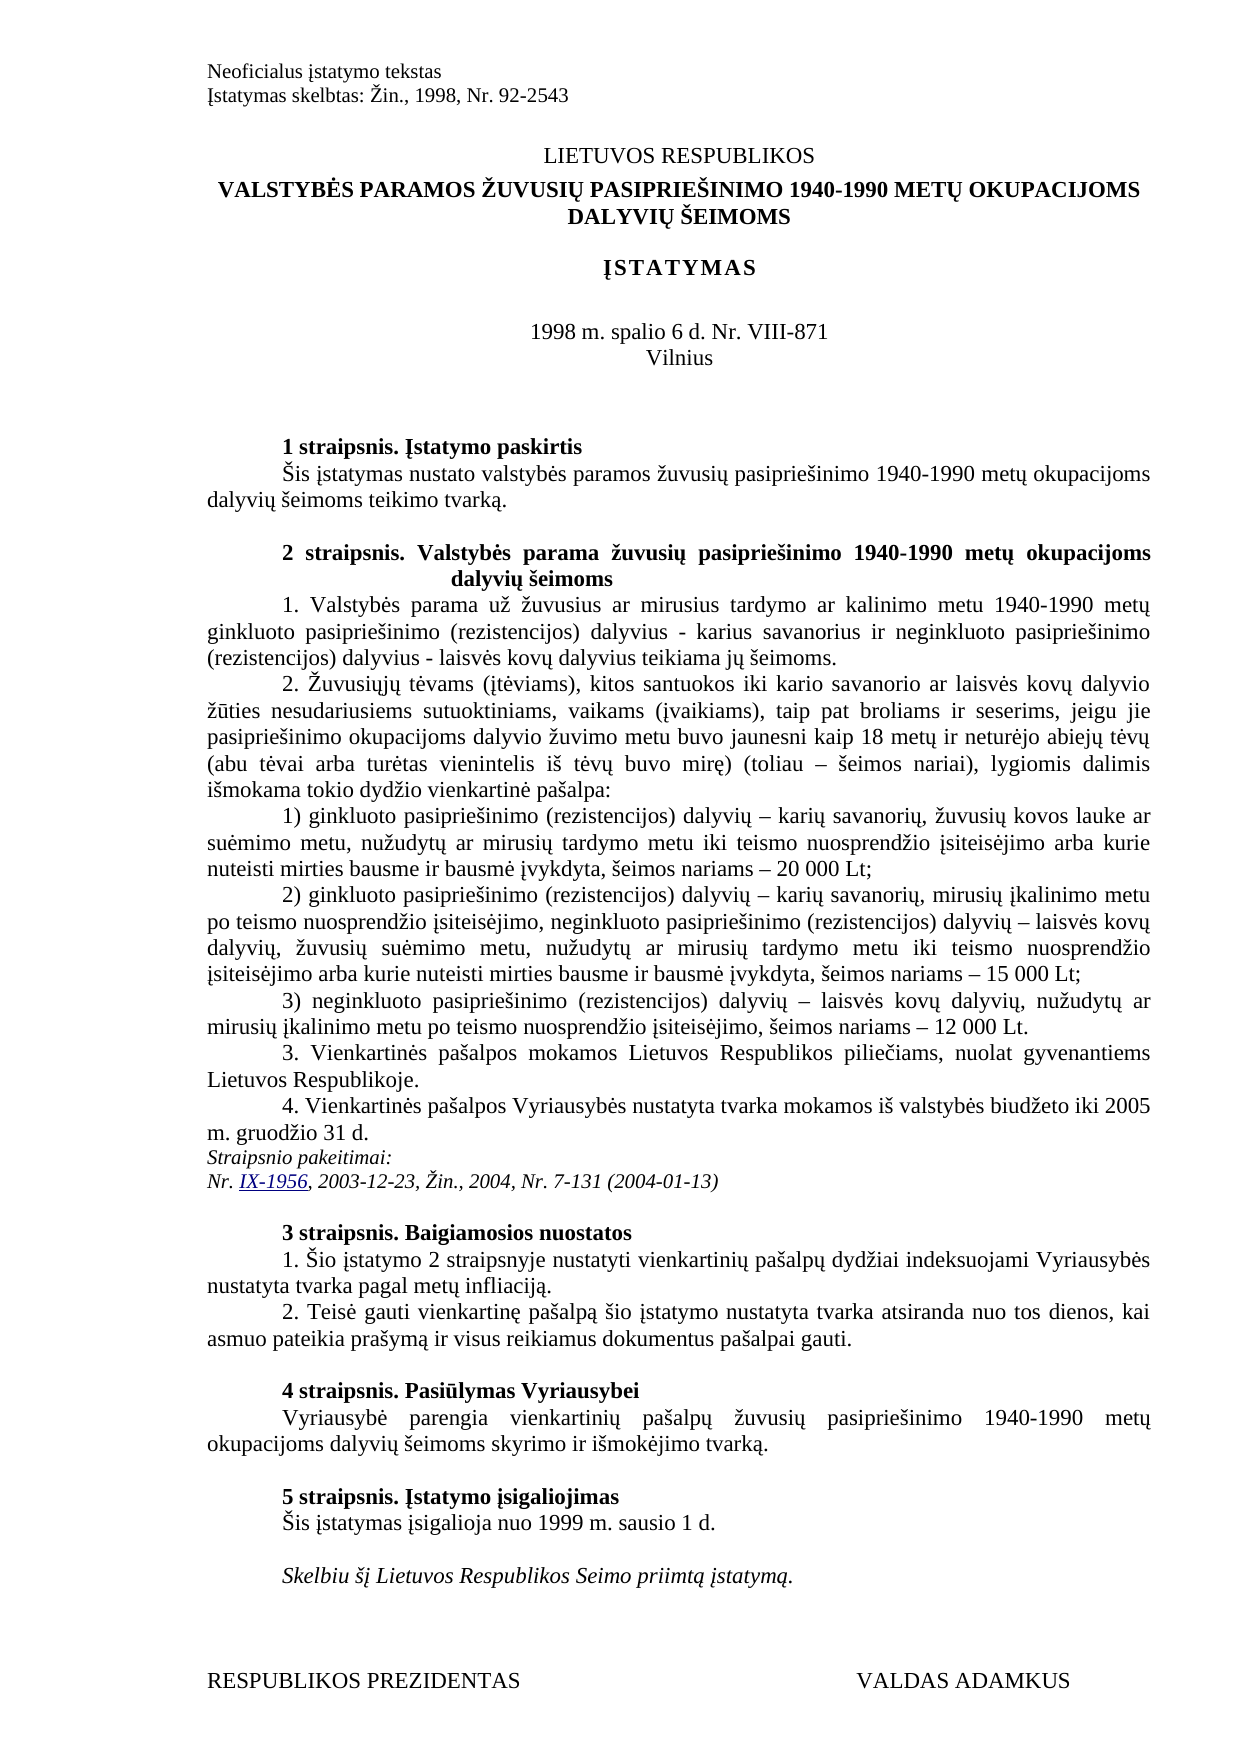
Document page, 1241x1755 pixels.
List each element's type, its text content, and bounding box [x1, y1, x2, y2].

text Nr. IX-1956, 2003-12-23, Žin., 2004, Nr. 7-131 (2004-01-13) [207, 1169, 1152, 1193]
text LIETUVOS RESPUBLIKOS [207, 142, 1152, 168]
text 4. Vienkartinės pašalpos Vyriausybės nustatyta tvarka mokamos iš valstybės biudžeto iki 2005 m. gruodžio 31 d. [207, 1092, 1152, 1145]
text Skelbiu šį Lietuvos Respublikos Seimo priimtą įstatymą. [207, 1562, 1152, 1588]
text ĮSTATYMAS [207, 254, 1152, 281]
text 1. Valstybės parama už žuvusius ar mirusius tardymo ar kalinimo metu 1940-1990 metų ginkluoto pasipriešinimo (rezistencijos) dalyvius - karius savanorius ir neginkluoto pasipriešinimo (rezistencijos) dalyvius - laisvės kovų dalyvius teikiama jų šeimoms. [207, 591, 1152, 671]
text Neoficialus įstatymo tekstas [207, 59, 1152, 83]
text Įstatymas skelbtas: Žin., 1998, Nr. 92-2543 [207, 83, 1152, 107]
text 1998 m. spalio 6 d. Nr. VIII-871 Vilnius [207, 318, 1152, 371]
text Straipsnio pakeitimai: [207, 1145, 1152, 1169]
text 3 straipsnis. Baigiamosios nuostatos [207, 1219, 1152, 1246]
text VALSTYBĖS PARAMOS ŽUVUSIŲ PASIPRIEŠINIMO 1940-1990 METŲ OKUPACIJOMS DALYVIŲ ŠEIMOMS [207, 177, 1152, 229]
text RESPUBLIKOS PREZIDENTAS VALDAS ADAMKUS [207, 1667, 1152, 1694]
text 2. Žuvusiųjų tėvams (įtėviams), kitos santuokos iki kario savanorio ar laisvės kovų dalyvio žūties nesudariusiems sutuoktiniams, vaikams (įvaikiams), taip pat broliams ir seserims, jeigu jie pasipriešinimo okupacijoms dalyvio žuvimo metu buvo jaunesni kaip 18 metų ir neturėjo abiejų tėvų (abu tėvai arba turėtas vienintelis iš tėvų buvo mirę) (toliau – šeimos nariai), lygiomis dalimis išmokama tokio dydžio vienkartinė pašalpa: [207, 671, 1152, 802]
text Vyriausybė parengia vienkartinių pašalpų žuvusių pasipriešinimo 1940-1990 metų okupacijoms dalyvių šeimoms skyrimo ir išmokėjimo tvarką. [207, 1404, 1152, 1457]
text 4 straipsnis. Pasiūlymas Vyriausybei [207, 1377, 1152, 1404]
text 2. Teisė gauti vienkartinę pašalpą šio įstatymo nustatyta tvarka atsiranda nuo tos dienos, kai asmuo pateikia prašymą ir visus reikiamus dokumentus pašalpai gauti. [207, 1298, 1152, 1351]
text 3. Vienkartinės pašalpos mokamos Lietuvos Respublikos piliečiams, nuolat gyvenantiems Lietuvos Respublikoje. [207, 1039, 1152, 1092]
text 1 straipsnis. Įstatymo paskirtis [207, 433, 1152, 460]
text Šis įstatymas įsigalioja nuo 1999 m. sausio 1 d. [207, 1509, 1152, 1536]
text 2 straipsnis. Valstybės parama žuvusių pasipriešinimo 1940-1990 metų okupacijoms dalyvių šeimoms [282, 539, 1152, 591]
text 5 straipsnis. Įstatymo įsigaliojimas [207, 1483, 1152, 1509]
text 2) ginkluoto pasipriešinimo (rezistencijos) dalyvių – karių savanorių, mirusių įkalinimo metu po teismo nuosprendžio įsiteisėjimo, neginkluoto pasipriešinimo (rezistencijos) dalyvių – laisvės kovų dalyvių, žuvusių suėmimo metu, nužudytų ar mirusių tardymo metu iki teismo nuosprendžio įsiteisėjimo arba kurie nuteisti mirties bausme ir bausmė įvykdyta, šeimos nariams – 15 000 Lt; [207, 881, 1152, 987]
text 1) ginkluoto pasipriešinimo (rezistencijos) dalyvių – karių savanorių, žuvusių kovos lauke ar suėmimo metu, nužudytų ar mirusių tardymo metu iki teismo nuosprendžio įsiteisėjimo arba kurie nuteisti mirties bausme ir bausmė įvykdyta, šeimos nariams – 20 000 Lt; [207, 802, 1152, 881]
text 3) neginkluoto pasipriešinimo (rezistencijos) dalyvių – laisvės kovų dalyvių, nužudytų ar mirusių įkalinimo metu po teismo nuosprendžio įsiteisėjimo, šeimos nariams – 12 000 Lt. [207, 987, 1152, 1039]
text 1. Šio įstatymo 2 straipsnyje nustatyti vienkartinių pašalpų dydžiai indeksuojami Vyriausybės nustatyta tvarka pagal metų infliaciją. [207, 1246, 1152, 1298]
text Šis įstatymas nustato valstybės paramos žuvusių pasipriešinimo 1940-1990 metų okupacijoms dalyvių šeimoms teikimo tvarką. [207, 460, 1152, 512]
